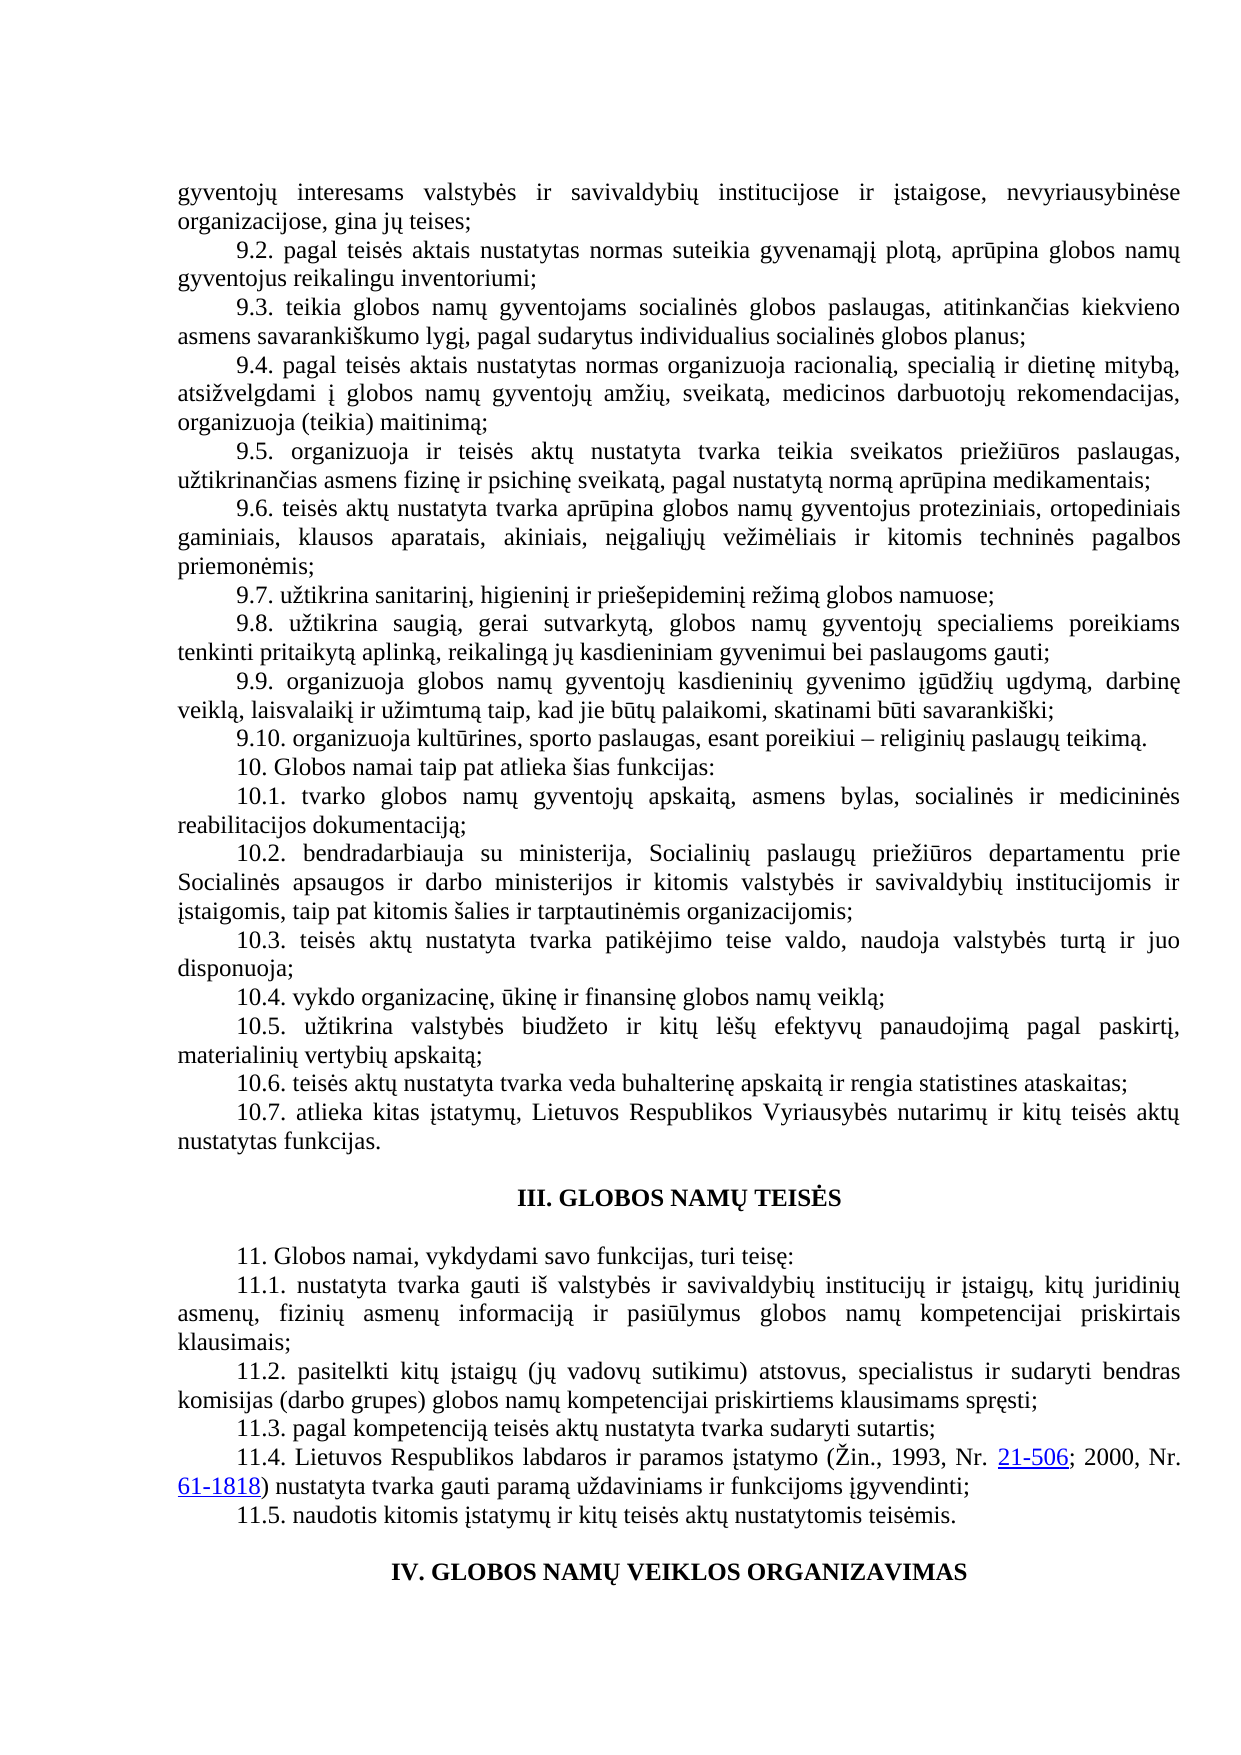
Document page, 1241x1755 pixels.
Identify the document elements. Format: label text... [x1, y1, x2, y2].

text IV. GLOBOS NAMŲ VEIKLOS ORGANIZAVIMAS [177, 1557, 1181, 1586]
text 10.2. bendradarbiauja su ministerija, Socialinių paslaugų priežiūros departamentu prie Socialinės apsaugos ir darbo ministerijos ir kitomis valstybės ir savivaldybių institucijomis ir įstaigomis, taip pat kitomis šalies ir tarptautinėmis organizacijomis; [177, 838, 1181, 925]
text 9.8. užtikrina saugią, gerai sutvarkytą, globos namų gyventojų specialiems poreikiams tenkinti pritaikytą aplinką, reikalingą jų kasdieniniam gyvenimui bei paslaugoms gauti; [177, 608, 1181, 666]
text 9.4. pagal teisės aktais nustatytas normas organizuoja racionalią, specialią ir dietinę mitybą, atsižvelgdami į globos namų gyventojų amžių, sveikatą, medicinos darbuotojų rekomendacijas, organizuoja (teikia) maitinimą; [177, 350, 1181, 436]
text 9.3. teikia globos namų gyventojams socialinės globos paslaugas, atitinkančias kiekvieno asmens savarankiškumo lygį, pagal sudarytus individualius socialinės globos planus; [177, 292, 1181, 350]
text III. GLOBOS NAMŲ TEISĖS [177, 1183, 1181, 1212]
text 11.1. nustatyta tvarka gauti iš valstybės ir savivaldybių institucijų ir įstaigų, kitų juridinių asmenų, fizinių asmenų informaciją ir pasiūlymus globos namų kompetencijai priskirtais klausimais; [177, 1270, 1181, 1356]
text 9.7. užtikrina sanitarinį, higieninį ir priešepideminį režimą globos namuose; [177, 580, 1181, 608]
text 9.9. organizuoja globos namų gyventojų kasdieninių gyvenimo įgūdžių ugdymą, darbinę veiklą, laisvalaikį ir užimtumą taip, kad jie būtų palaikomi, skatinami būti savarankiški; [177, 666, 1181, 723]
text 11.3. pagal kompetenciją teisės aktų nustatyta tvarka sudaryti sutartis; [177, 1413, 1181, 1442]
text 10.1. tvarko globos namų gyventojų apskaitą, asmens bylas, socialinės ir medicininės reabilitacijos dokumentaciją; [177, 781, 1181, 838]
text 9.6. teisės aktų nustatyta tvarka aprūpina globos namų gyventojus proteziniais, ortopediniais gaminiais, klausos aparatais, akiniais, neįgaliųjų vežimėliais ir kitomis techninės pagalbos priemonėmis; [177, 493, 1181, 580]
text 10.5. užtikrina valstybės biudžeto ir kitų lėšų efektyvų panaudojimą pagal paskirtį, materialinių vertybių apskaitą; [177, 1011, 1181, 1068]
text 9.5. organizuoja ir teisės aktų nustatyta tvarka teikia sveikatos priežiūros paslaugas, užtikrinančias asmens fizinę ir psichinę sveikatą, pagal nustatytą normą aprūpina medikamentais; [177, 436, 1181, 493]
text 10.6. teisės aktų nustatyta tvarka veda buhalterinę apskaitą ir rengia statistines ataskaitas; [177, 1068, 1181, 1097]
text 10.4. vykdo organizacinę, ūkinę ir finansinę globos namų veiklą; [177, 982, 1181, 1011]
text 11.4. Lietuvos Respublikos labdaros ir paramos įstatymo (Žin., 1993, Nr. 21-506; 2000, Nr. 61-1818) nustatyta tvarka gauti paramą uždaviniams ir funkcijoms įgyvendinti; [177, 1442, 1181, 1500]
text 11. Globos namai, vykdydami savo funkcijas, turi teisę: [177, 1241, 1181, 1270]
text gyventojų interesams valstybės ir savivaldybių institucijose ir įstaigose, nevyriausybinėse organizacijose, gina jų teises; [177, 177, 1181, 235]
text 9.2. pagal teisės aktais nustatytas normas suteikia gyvenamąjį plotą, aprūpina globos namų gyventojus reikalingu inventoriumi; [177, 235, 1181, 292]
text 10.7. atlieka kitas įstatymų, Lietuvos Respublikos Vyriausybės nutarimų ir kitų teisės aktų nustatytas funkcijas. [177, 1097, 1181, 1155]
text 9.10. organizuoja kultūrines, sporto paslaugas, esant poreikiui – religinių paslaugų teikimą. [177, 723, 1181, 752]
text 11.5. naudotis kitomis įstatymų ir kitų teisės aktų nustatytomis teisėmis. [177, 1500, 1181, 1528]
text 11.2. pasitelkti kitų įstaigų (jų vadovų sutikimu) atstovus, specialistus ir sudaryti bendras komisijas (darbo grupes) globos namų kompetencijai priskirtiems klausimams spręsti; [177, 1356, 1181, 1413]
text 10.3. teisės aktų nustatyta tvarka patikėjimo teise valdo, naudoja valstybės turtą ir juo disponuoja; [177, 925, 1181, 982]
text 10. Globos namai taip pat atlieka šias funkcijas: [177, 752, 1181, 781]
